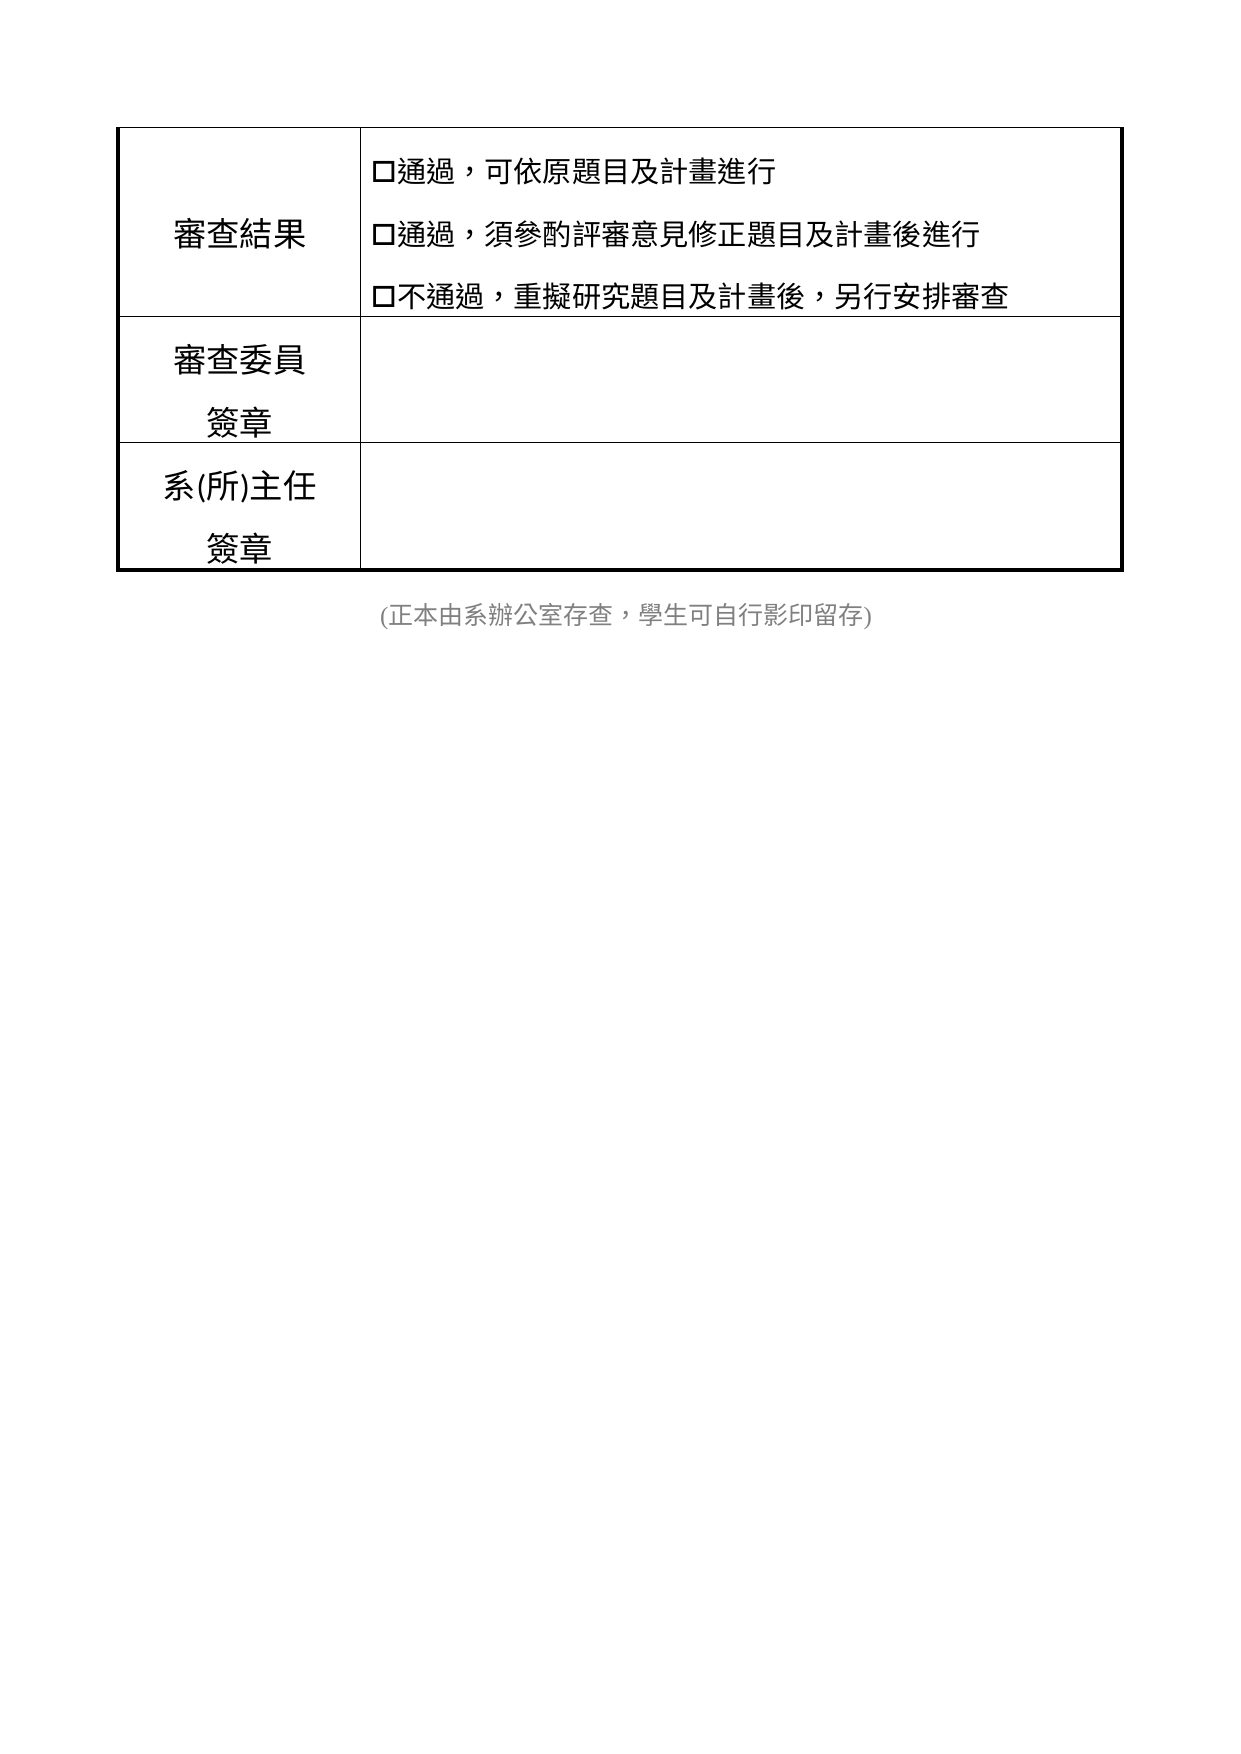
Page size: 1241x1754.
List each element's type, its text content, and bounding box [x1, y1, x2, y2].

table_cell [361, 317, 1120, 442]
table_cell 系(所)主任 簽章 [120, 443, 360, 568]
table_cell 通過，可依原題目及計畫進行 通過，須參酌評審意見修正題目及計畫後進行 不通過，重擬研究題目及計畫後，另行安排審查 [361, 128, 1120, 316]
table_cell 審查結果 [120, 128, 360, 316]
text (正本由系辦公室存查，學生可自行影印留存) [74, 572, 1181, 635]
table_cell 審查委員 簽章 [120, 317, 360, 442]
table_cell [361, 443, 1120, 568]
